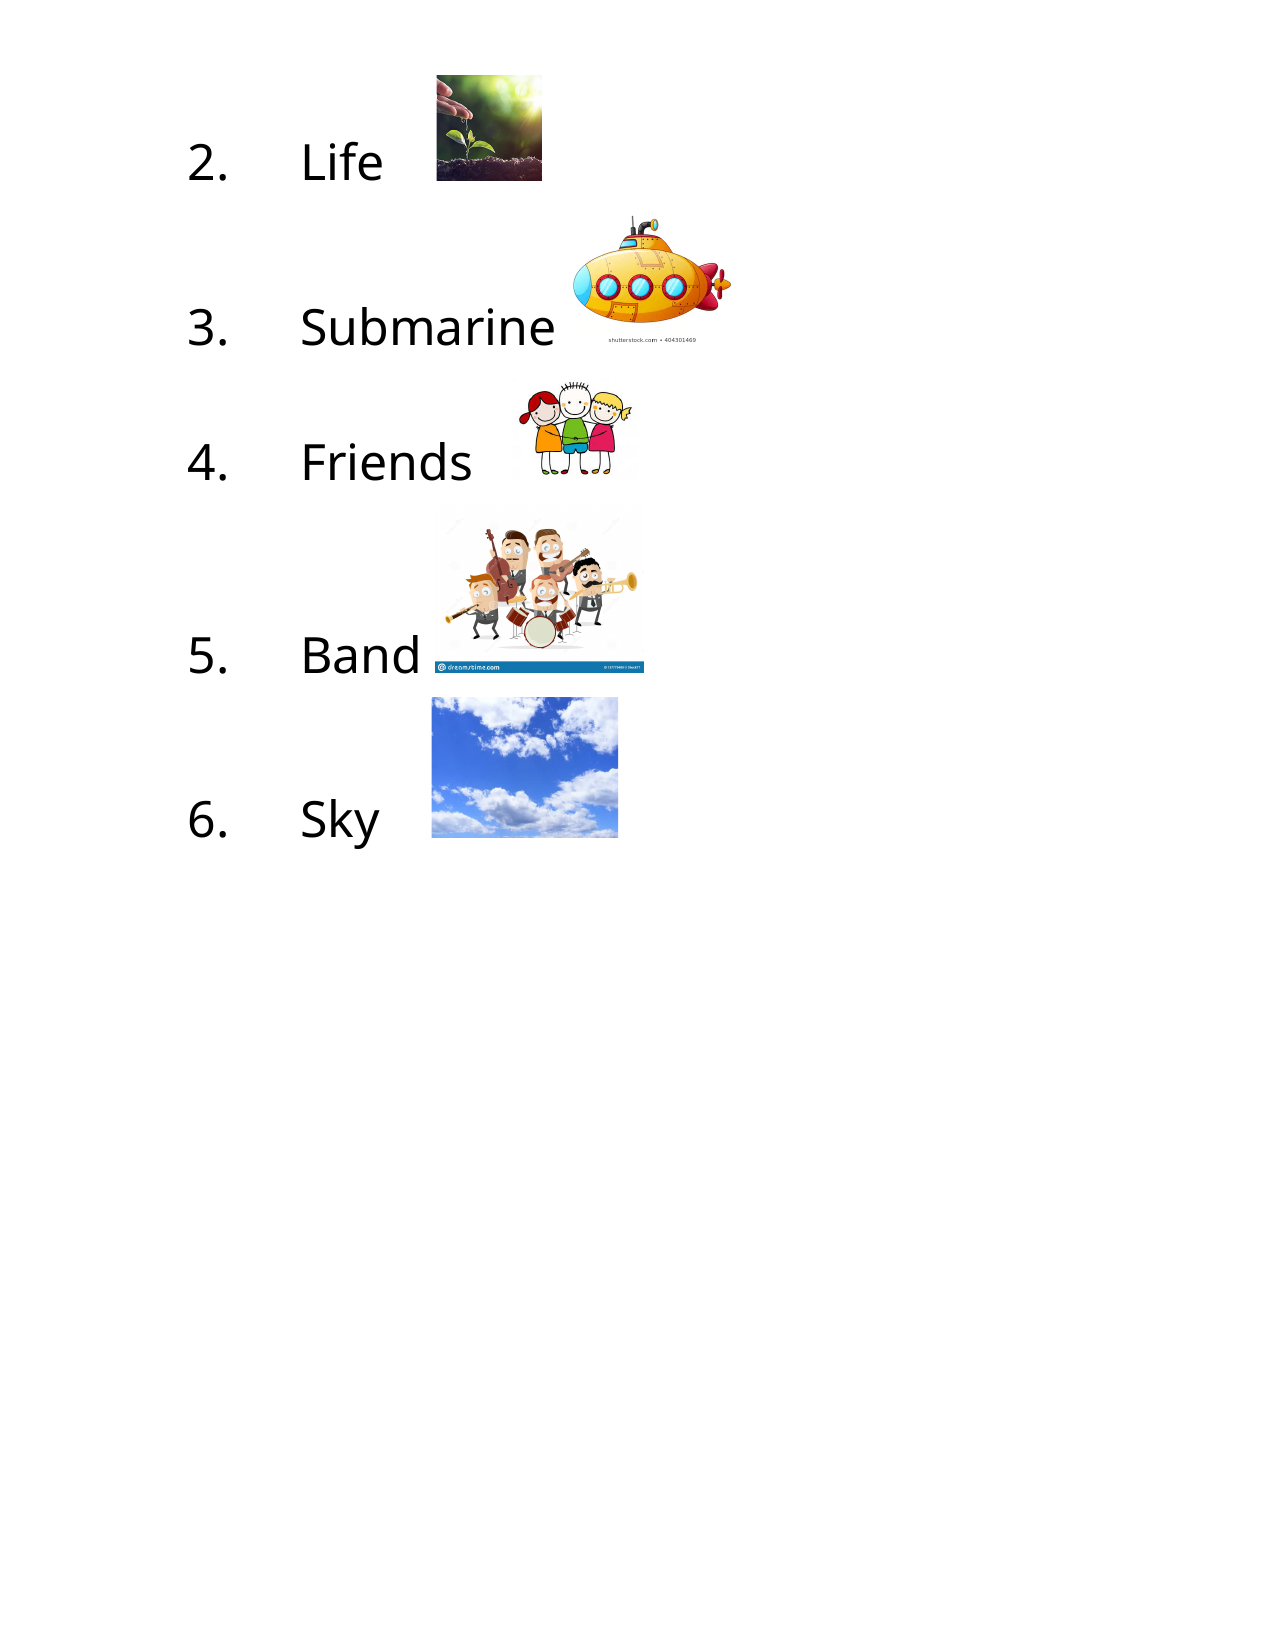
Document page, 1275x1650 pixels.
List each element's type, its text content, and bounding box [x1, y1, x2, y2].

list Band [187, 505, 1125, 688]
list Friends [187, 370, 1125, 495]
picture [512, 370, 639, 480]
picture [569, 205, 735, 345]
picture [435, 505, 644, 673]
list Submarine [187, 205, 1125, 360]
list Life [187, 75, 1125, 195]
list Sky [187, 698, 1125, 852]
picture [436, 75, 542, 181]
picture [431, 697, 619, 838]
